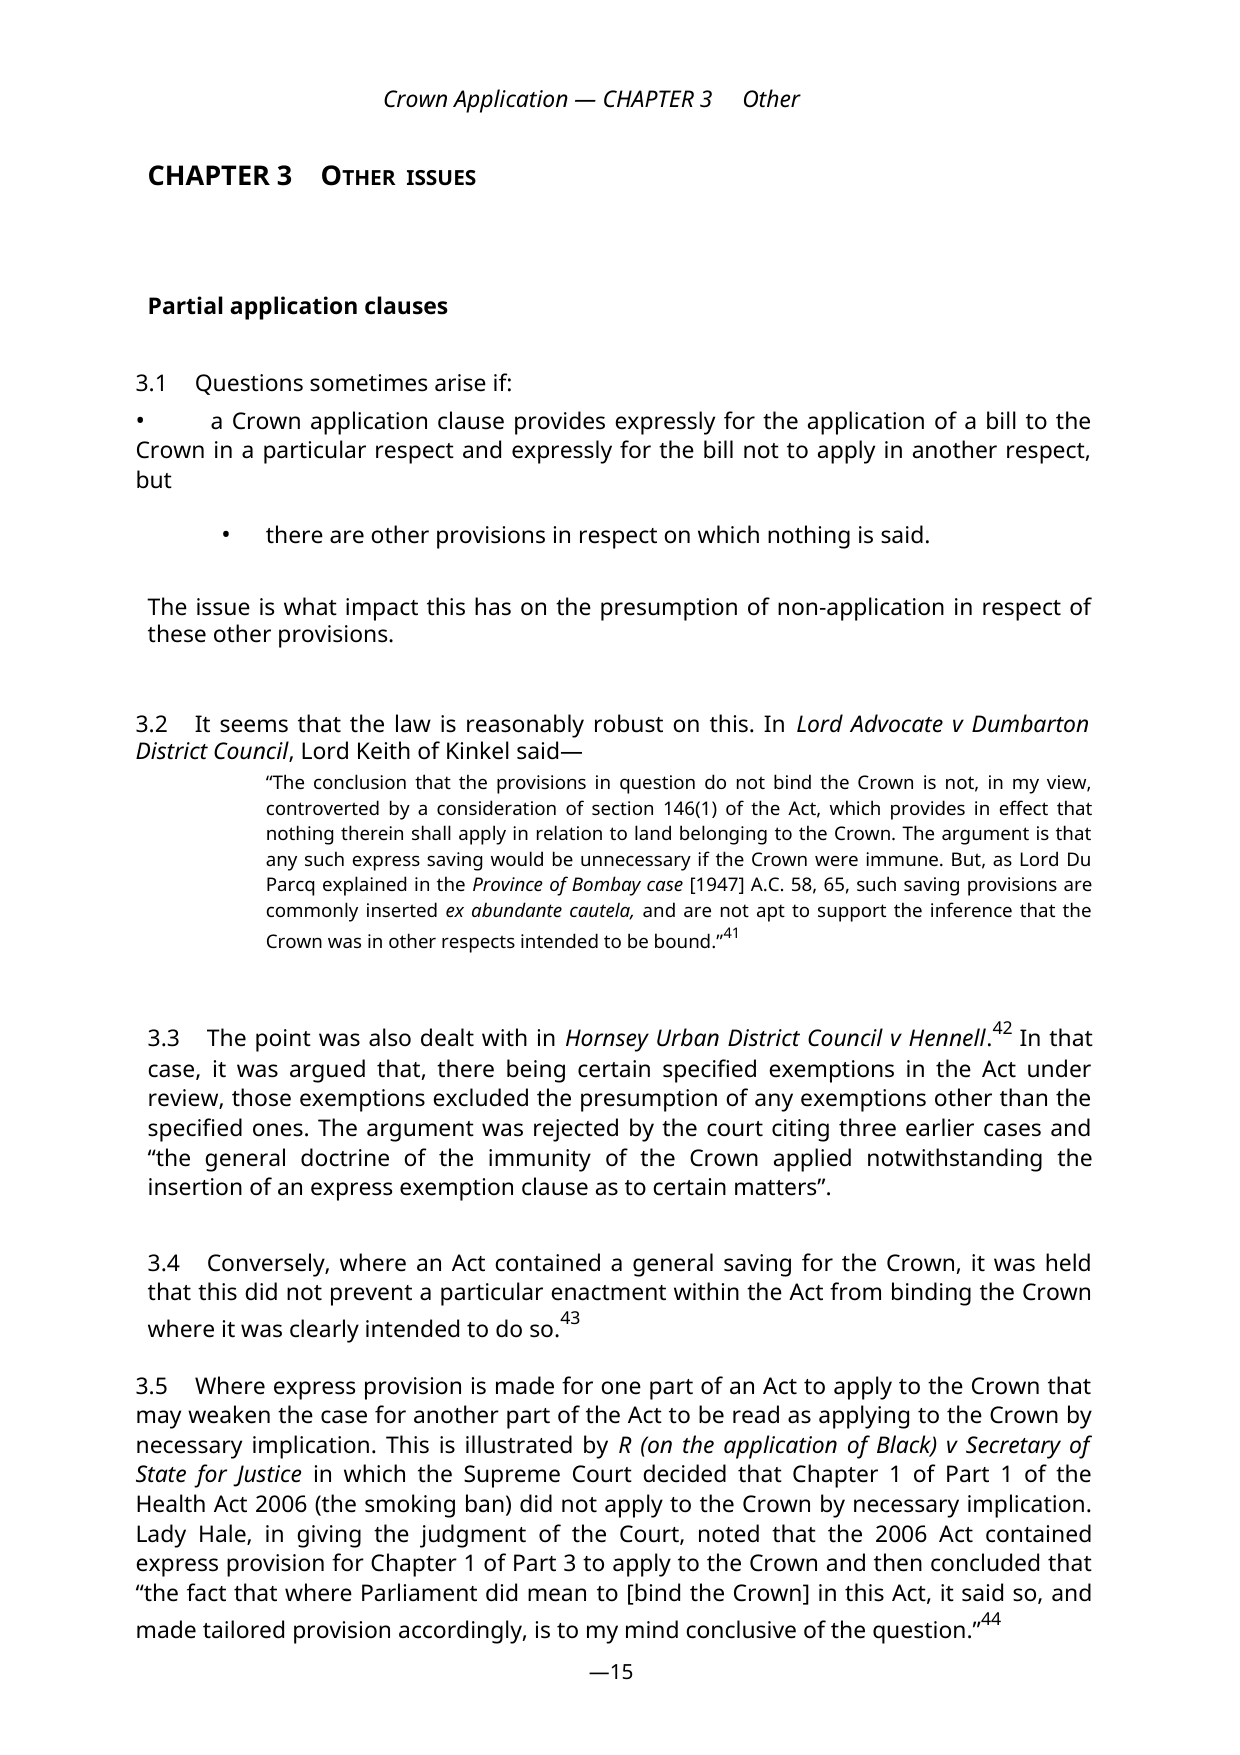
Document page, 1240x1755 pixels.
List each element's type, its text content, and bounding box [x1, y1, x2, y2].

text The issue is what impact this has on the presumption of non-application in respect of these other provisions. [147, 593, 1093, 647]
list The point was also dealt with in Hornsey Urban District Council v Hennell.42 In that case, it was argued that, there being certain specified exemptions in the Act under review, those exemptions excluded the presumption of any exemptions other than the specified ones. The argument was rejected by the court citing three earlier cases and “the general doctrine of the immunity of the Crown applied notwithstanding the insertion of an express exemption clause as to certain matters”. [147, 1018, 1093, 1203]
list there are other provisions in respect on which nothing is said. [221, 516, 1104, 551]
list Conversely, where an Act contained a general saving for the Crown, it was held that this did not prevent a particular enactment within the Act from binding the Crown where it was clearly intended to do so.43 [147, 1248, 1093, 1344]
list Where express provision is made for one part of an Act to apply to the Crown that may weaken the case for another part of the Act to be read as applying to the Crown by necessary implication. This is illustrated by R (on the application of Black) v Secretary of State for Justice in which the Supreme Court decided that Chapter 1 of Part 1 of the Health Act 2006 (the smoking ban) did not apply to the Crown by necessary implication. Lady Hale, in giving the judgment of the Court, noted that the 2006 Act contained express provision for Chapter 1 of Part 3 to apply to the Crown and then concluded that “the fact that where Parliament did mean to [bind the Crown] in this Act, it said so, and made tailored provision accordingly, is to my mind conclusive of the question.”44 [135, 1371, 1093, 1645]
text CHAPTER 3 OTHER ISSUES [147, 157, 1104, 194]
list Questions sometimes arise if: [135, 367, 1104, 398]
list a Crown application clause provides expressly for the application of a bill to the Crown in a particular respect and expressly for the bill not to apply in another respect, but [135, 404, 1093, 495]
text “The conclusion that the provisions in question do not bind the Crown is not, in my view, controverted by a consideration of section 146(1) of the Act, which provides in effect that nothing therein shall apply in relation to land belonging to the Crown. The argument is that any such express saving would be unnecessary if the Crown were immune. But, as Lord Du Parcq explained in the Province of Bombay case [1947] A.C. 58, 65, such saving provisions are commonly inserted ex abundante cautela, and are not apt to support the inference that the Crown was in other respects intended to be bound.”41 [266, 769, 1093, 953]
list It seems that the law is reasonably robust on this. In Lord Advocate v Dumbarton District Council, Lord Keith of Kinkel said— [135, 710, 1092, 764]
subtitle Partial application clauses [147, 290, 1104, 321]
